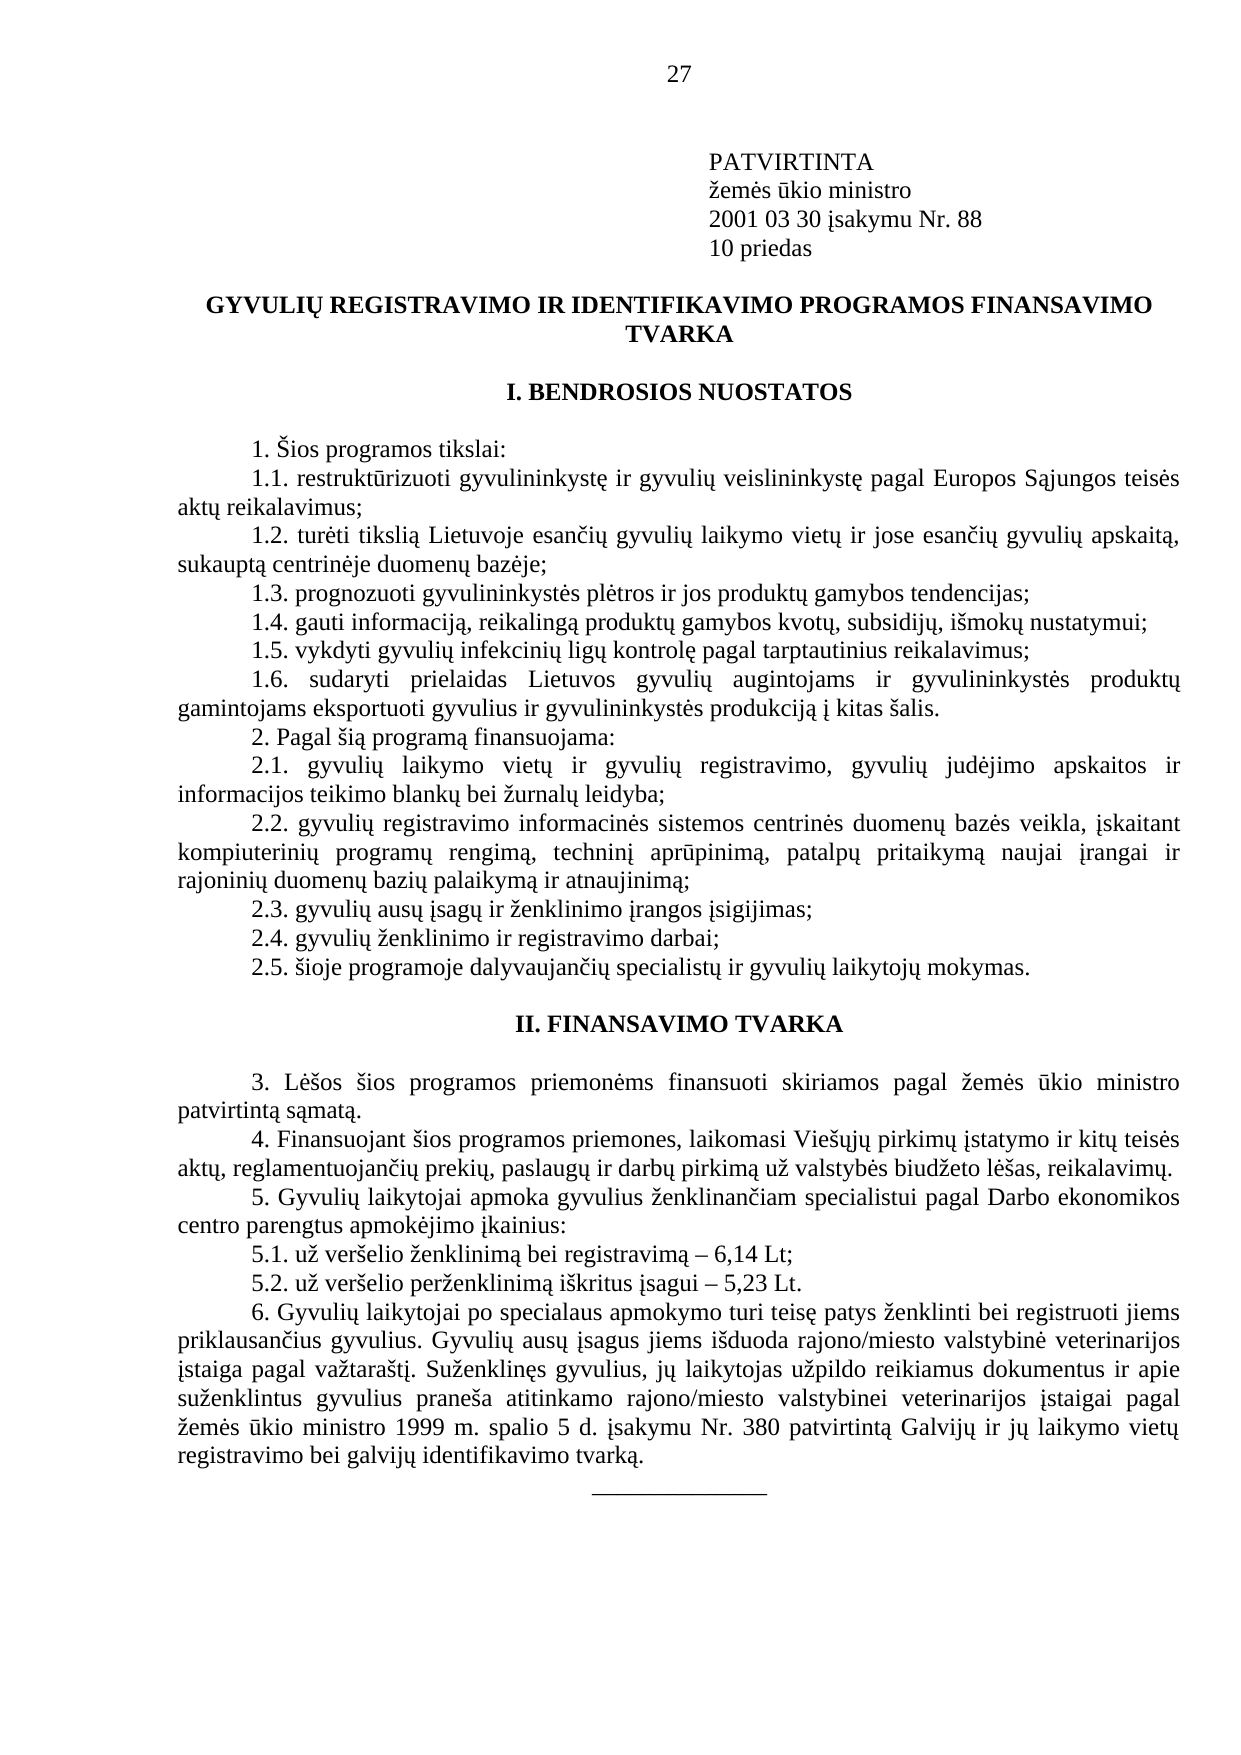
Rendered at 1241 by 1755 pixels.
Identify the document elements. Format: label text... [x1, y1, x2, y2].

text 5.2. už veršelio perženklinimą iškritus įsagui – 5,23 Lt. [177, 1268, 1181, 1297]
text žemės ūkio ministro [177, 176, 1181, 204]
text I. BENDROSIOS NUOSTATOS [177, 377, 1181, 406]
text 2.3. gyvulių ausų įsagų ir ženklinimo įrangos įsigijimas; [177, 894, 1181, 923]
text 1. Šios programos tikslai: [177, 434, 1181, 463]
text 3. Lėšos šios programos priemonėms finansuoti skiriamos pagal žemės ūkio ministro patvirtintą sąmatą. [177, 1067, 1181, 1124]
text ______________ [177, 1469, 1181, 1498]
text PATVIRTINTA [177, 147, 1181, 176]
text 2.1. gyvulių laikymo vietų ir gyvulių registravimo, gyvulių judėjimo apskaitos ir informacijos teikimo blankų bei žurnalų leidyba; [177, 751, 1181, 808]
text 1.3. prognozuoti gyvulininkystės plėtros ir jos produktų gamybos tendencijas; [177, 578, 1181, 607]
text 6. Gyvulių laikytojai po specialaus apmokymo turi teisę patys ženklinti bei registruoti jiems priklausančius gyvulius. Gyvulių ausų įsagus jiems išduoda rajono/miesto valstybinė veterinarijos įstaiga pagal važtaraštį. Suženklinęs gyvulius, jų laikytojas užpildo reikiamus dokumentus ir apie suženklintus gyvulius praneša atitinkamo rajono/miesto valstybinei veterinarijos įstaigai pagal žemės ūkio ministro 1999 m. spalio 5 d. įsakymu Nr. 380 patvirtintą Galvijų ir jų laikymo vietų registravimo bei galvijų identifikavimo tvarką. [177, 1297, 1181, 1469]
text 1.6. sudaryti prielaidas Lietuvos gyvulių augintojams ir gyvulininkystės produktų gamintojams eksportuoti gyvulius ir gyvulininkystės produkciją į kitas šalis. [177, 664, 1181, 722]
text 2.4. gyvulių ženklinimo ir registravimo darbai; [177, 923, 1181, 952]
text 1.2. turėti tikslią Lietuvoje esančių gyvulių laikymo vietų ir jose esančių gyvulių apskaitą, sukauptą centrinėje duomenų bazėje; [177, 521, 1181, 578]
text GYVULIŲ REGISTRAVIMO IR IDENTIFIKAVIMO PROGRAMOS FINANSAVIMO TVARKA [177, 291, 1181, 348]
text 5.1. už veršelio ženklinimą bei registravimą – 6,14 Lt; [177, 1239, 1181, 1268]
text 5. Gyvulių laikytojai apmoka gyvulius ženklinančiam specialistui pagal Darbo ekonomikos centro parengtus apmokėjimo įkainius: [177, 1182, 1181, 1239]
text 4. Finansuojant šios programos priemones, laikomasi Viešųjų pirkimų įstatymo ir kitų teisės aktų, reglamentuojančių prekių, paslaugų ir darbų pirkimą už valstybės biudžeto lėšas, reikalavimų. [177, 1124, 1181, 1182]
text 2001 03 30 įsakymu Nr. 88 [177, 204, 1181, 233]
text 1.5. vykdyti gyvulių infekcinių ligų kontrolę pagal tarptautinius reikalavimus; [177, 636, 1181, 664]
text II. FINANSAVIMO TVARKA [177, 1009, 1181, 1038]
text 2. Pagal šią programą finansuojama: [177, 722, 1181, 751]
text 2.2. gyvulių registravimo informacinės sistemos centrinės duomenų bazės veikla, įskaitant kompiuterinių programų rengimą, techninį aprūpinimą, patalpų pritaikymą naujai įrangai ir rajoninių duomenų bazių palaikymą ir atnaujinimą; [177, 808, 1181, 894]
text 2.5. šioje programoje dalyvaujančių specialistų ir gyvulių laikytojų mokymas. [177, 952, 1181, 981]
text 1.1. restruktūrizuoti gyvulininkystę ir gyvulių veislininkystę pagal Europos Sąjungos teisės aktų reikalavimus; [177, 463, 1181, 521]
text 1.4. gauti informaciją, reikalingą produktų gamybos kvotų, subsidijų, išmokų nustatymui; [177, 607, 1181, 636]
text 10 priedas [177, 233, 1181, 262]
